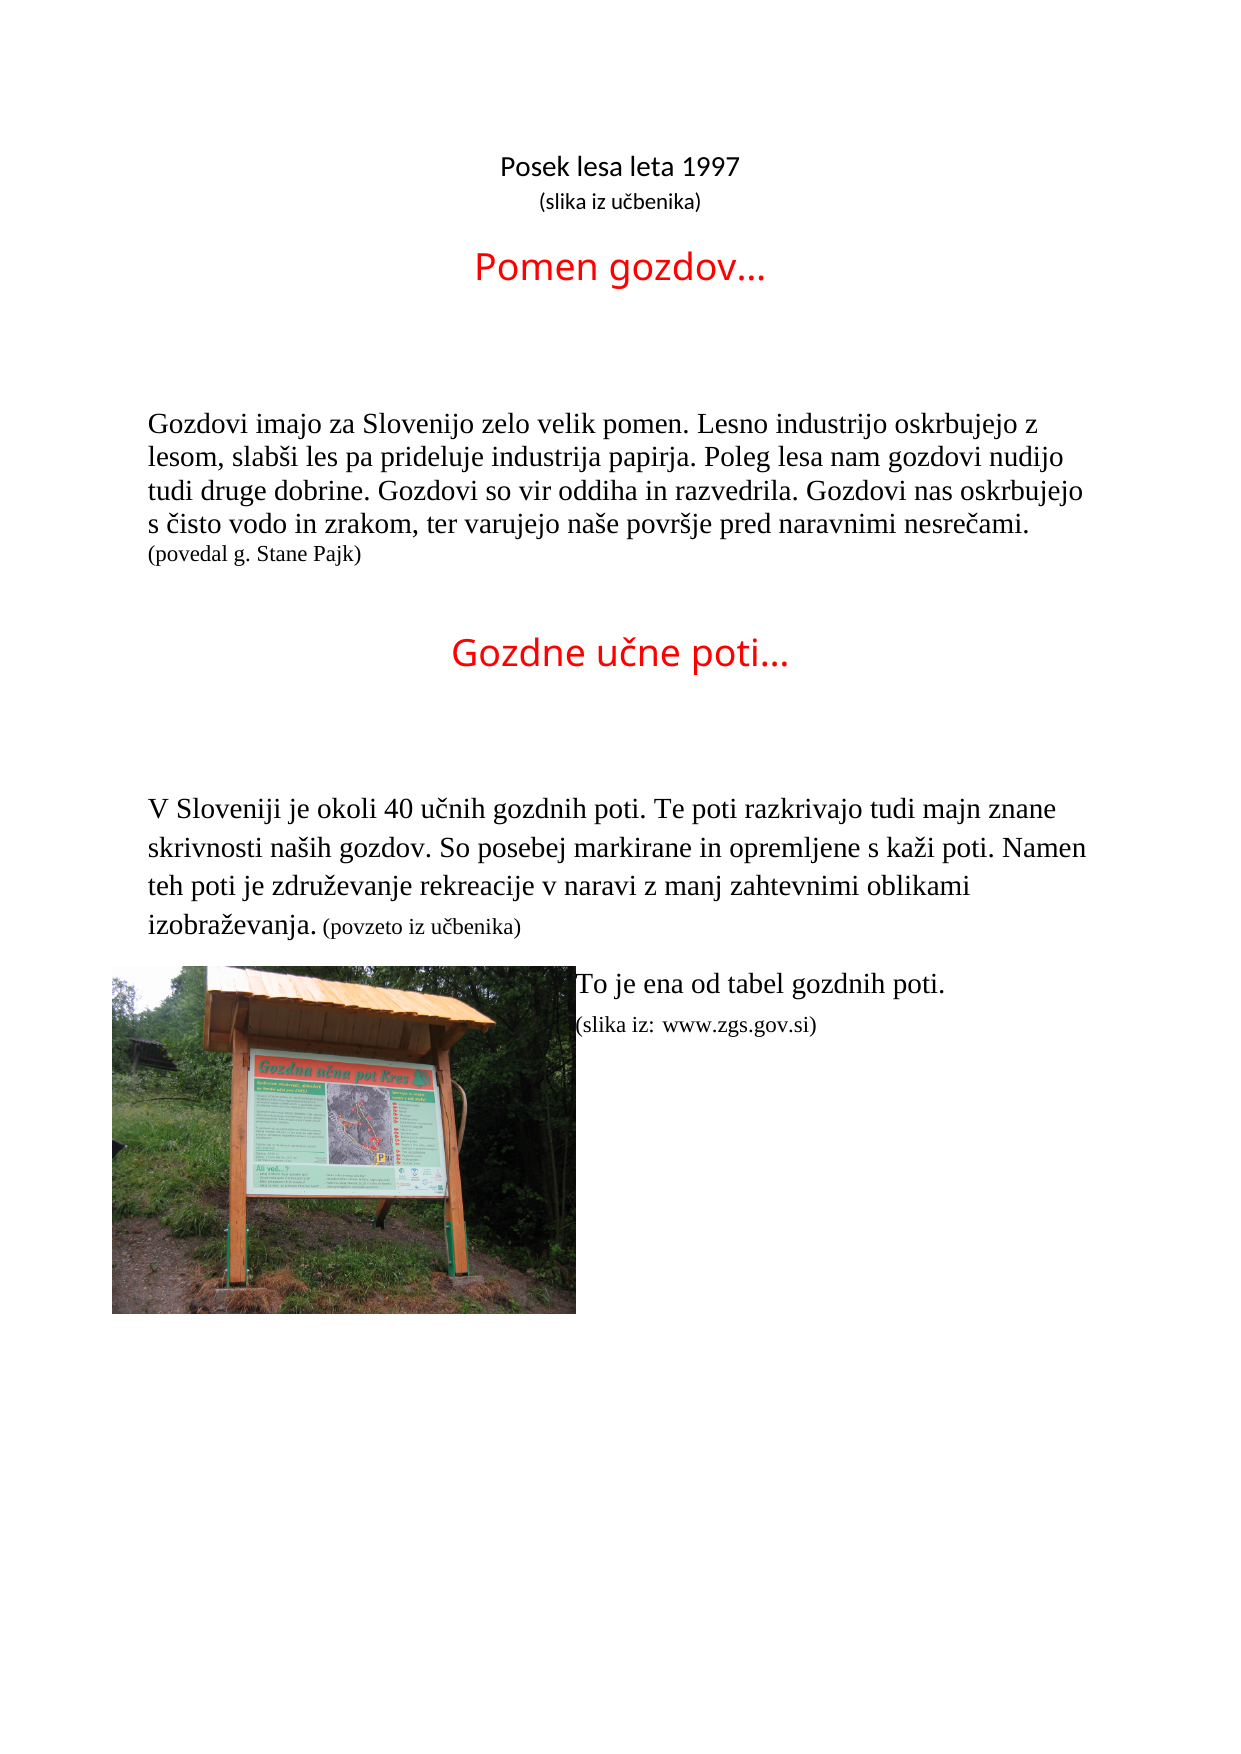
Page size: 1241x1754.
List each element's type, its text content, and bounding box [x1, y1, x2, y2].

text V Sloveniji je okoli 40 učnih gozdnih poti. Te poti razkrivajo tudi majn znane skrivnosti naših gozdov. So posebej markirane in opremljene s kaži poti. Namen teh poti je združevanje rekreacije v naravi z manj zahtevnimi oblikami izobraževanja. (povzeto iz učbenika) [148, 791, 1093, 941]
text To je ena od tabel gozdnih poti. (slika iz: www.zgs.gov.si) [148, 966, 1093, 1038]
title Gozdovi imajo za Slovenijo zelo velik pomen. Lesno industrijo oskrbujejo z lesom, slabši les pa prideluje industrija papirja. Poleg lesa nam gozdovi nudijo tudi druge dobrine. Gozdovi so vir oddiha in razvedrila. Gozdovi nas oskrbujejo s čisto vodo in zrakom, ter varujejo naše površje pred naravnimi nesrečami. (povedal g. Stane Pajk) [148, 406, 1093, 566]
text Posek lesa leta 1997 (slika iz učbenika) [148, 148, 1093, 215]
picture [112, 966, 576, 1314]
text Pomen gozdov… [148, 240, 1093, 291]
text Gozdne učne poti… [148, 626, 1093, 677]
